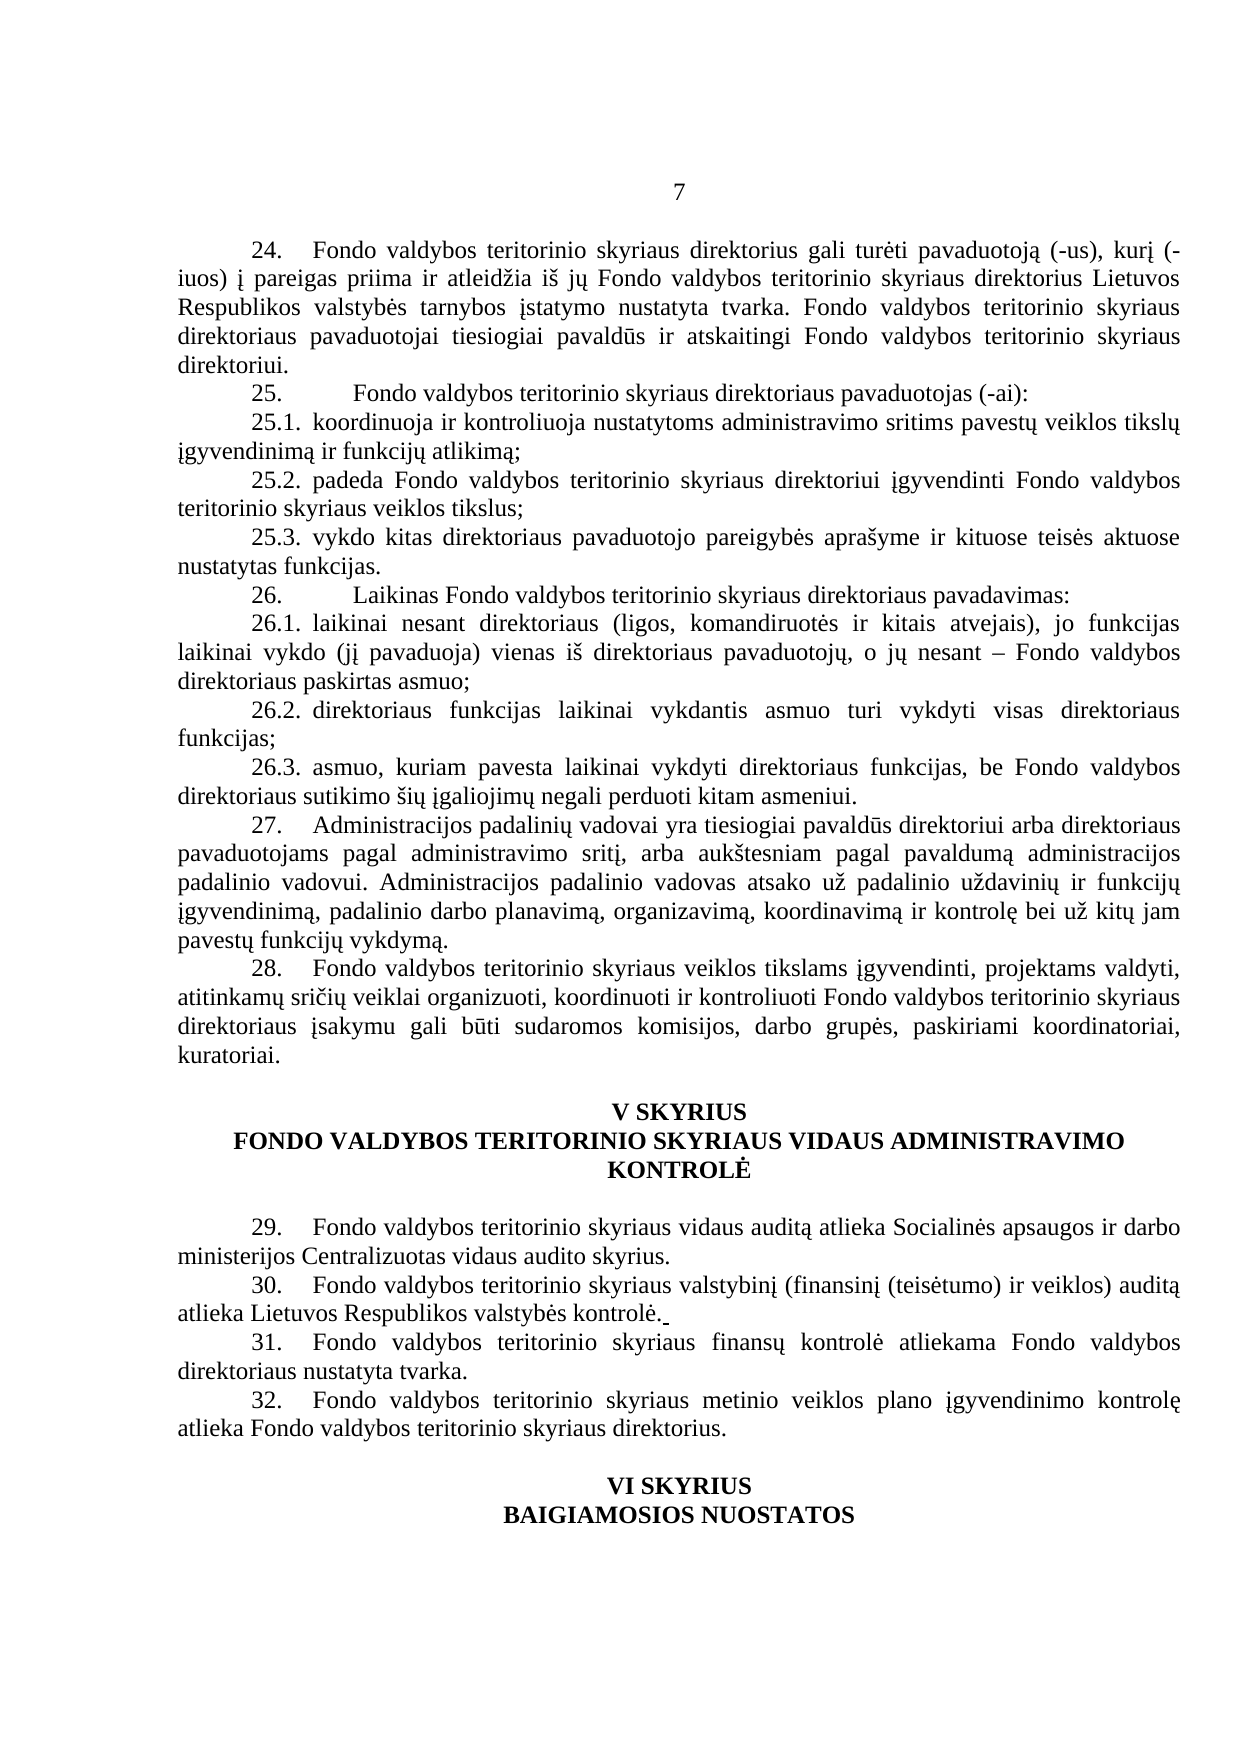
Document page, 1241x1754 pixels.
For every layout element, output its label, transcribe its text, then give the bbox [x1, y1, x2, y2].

text 31. Fondo valdybos teritorinio skyriaus finansų kontrolė atliekama Fondo valdybos direktoriaus nustatyta tvarka. [177, 1327, 1181, 1385]
text BAIGIAMOSIOS NUOSTATOS [177, 1500, 1181, 1528]
text 28. Fondo valdybos teritorinio skyriaus veiklos tikslams įgyvendinti, projektams valdyti, atitinkamų sričių veiklai organizuoti, koordinuoti ir kontroliuoti Fondo valdybos teritorinio skyriaus direktoriaus įsakymu gali būti sudaromos komisijos, darbo grupės, paskiriami koordinatoriai, kuratoriai. [177, 953, 1181, 1068]
text 27. Administracijos padalinių vadovai yra tiesiogiai pavaldūs direktoriui arba direktoriaus pavaduotojams pagal administravimo sritį, arba aukštesniam pagal pavaldumą administracijos padalinio vadovui. Administracijos padalinio vadovas atsako už padalinio uždavinių ir funkcijų įgyvendinimą, padalinio darbo planavimą, organizavimą, koordinavimą ir kontrolę bei už kitų jam pavestų funkcijų vykdymą. [177, 810, 1181, 953]
text V SKYRIUS [177, 1097, 1181, 1126]
text 32. Fondo valdybos teritorinio skyriaus metinio veiklos plano įgyvendinimo kontrolę atlieka Fondo valdybos teritorinio skyriaus direktorius. [177, 1385, 1181, 1442]
text 26.3. asmuo, kuriam pavesta laikinai vykdyti direktoriaus funkcijas, be Fondo valdybos direktoriaus sutikimo šių įgaliojimų negali perduoti kitam asmeniui. [177, 752, 1181, 810]
text 25.3. vykdo kitas direktoriaus pavaduotojo pareigybės aprašyme ir kituose teisės aktuose nustatytas funkcijas. [177, 522, 1181, 580]
text 26.1. laikinai nesant direktoriaus (ligos, komandiruotės ir kitais atvejais), jo funkcijas laikinai vykdo (jį pavaduoja) vienas iš direktoriaus pavaduotojų, o jų nesant – Fondo valdybos direktoriaus paskirtas asmuo; [177, 608, 1181, 695]
text 26. Laikinas Fondo valdybos teritorinio skyriaus direktoriaus pavadavimas: [251, 580, 1181, 608]
text 25.1. koordinuoja ir kontroliuoja nustatytoms administravimo sritims pavestų veiklos tikslų įgyvendinimą ir funkcijų atlikimą; [177, 407, 1181, 465]
text 26.2. direktoriaus funkcijas laikinai vykdantis asmuo turi vykdyti visas direktoriaus funkcijas; [177, 695, 1181, 752]
text 29. Fondo valdybos teritorinio skyriaus vidaus auditą atlieka Socialinės apsaugos ir darbo ministerijos Centralizuotas vidaus audito skyrius. [177, 1212, 1181, 1270]
text FONDO VALDYBOS TERITORINIO SKYRIAUS VIDAUS ADMINISTRAVIMO KONTROLĖ [177, 1126, 1181, 1183]
text 25.2. padeda Fondo valdybos teritorinio skyriaus direktoriui įgyvendinti Fondo valdybos teritorinio skyriaus veiklos tikslus; [177, 465, 1181, 522]
text VI SKYRIUS [177, 1471, 1181, 1500]
text 25. Fondo valdybos teritorinio skyriaus direktoriaus pavaduotojas (-ai): [251, 378, 1181, 407]
text 30. Fondo valdybos teritorinio skyriaus valstybinį (finansinį (teisėtumo) ir veiklos) auditą atlieka Lietuvos Respublikos valstybės kontrolė. [177, 1270, 1181, 1327]
text 24. Fondo valdybos teritorinio skyriaus direktorius gali turėti pavaduotoją (-us), kurį (-iuos) į pareigas priima ir atleidžia iš jų Fondo valdybos teritorinio skyriaus direktorius Lietuvos Respublikos valstybės tarnybos įstatymo nustatyta tvarka. Fondo valdybos teritorinio skyriaus direktoriaus pavaduotojai tiesiogiai pavaldūs ir atskaitingi Fondo valdybos teritorinio skyriaus direktoriui. [177, 235, 1181, 378]
